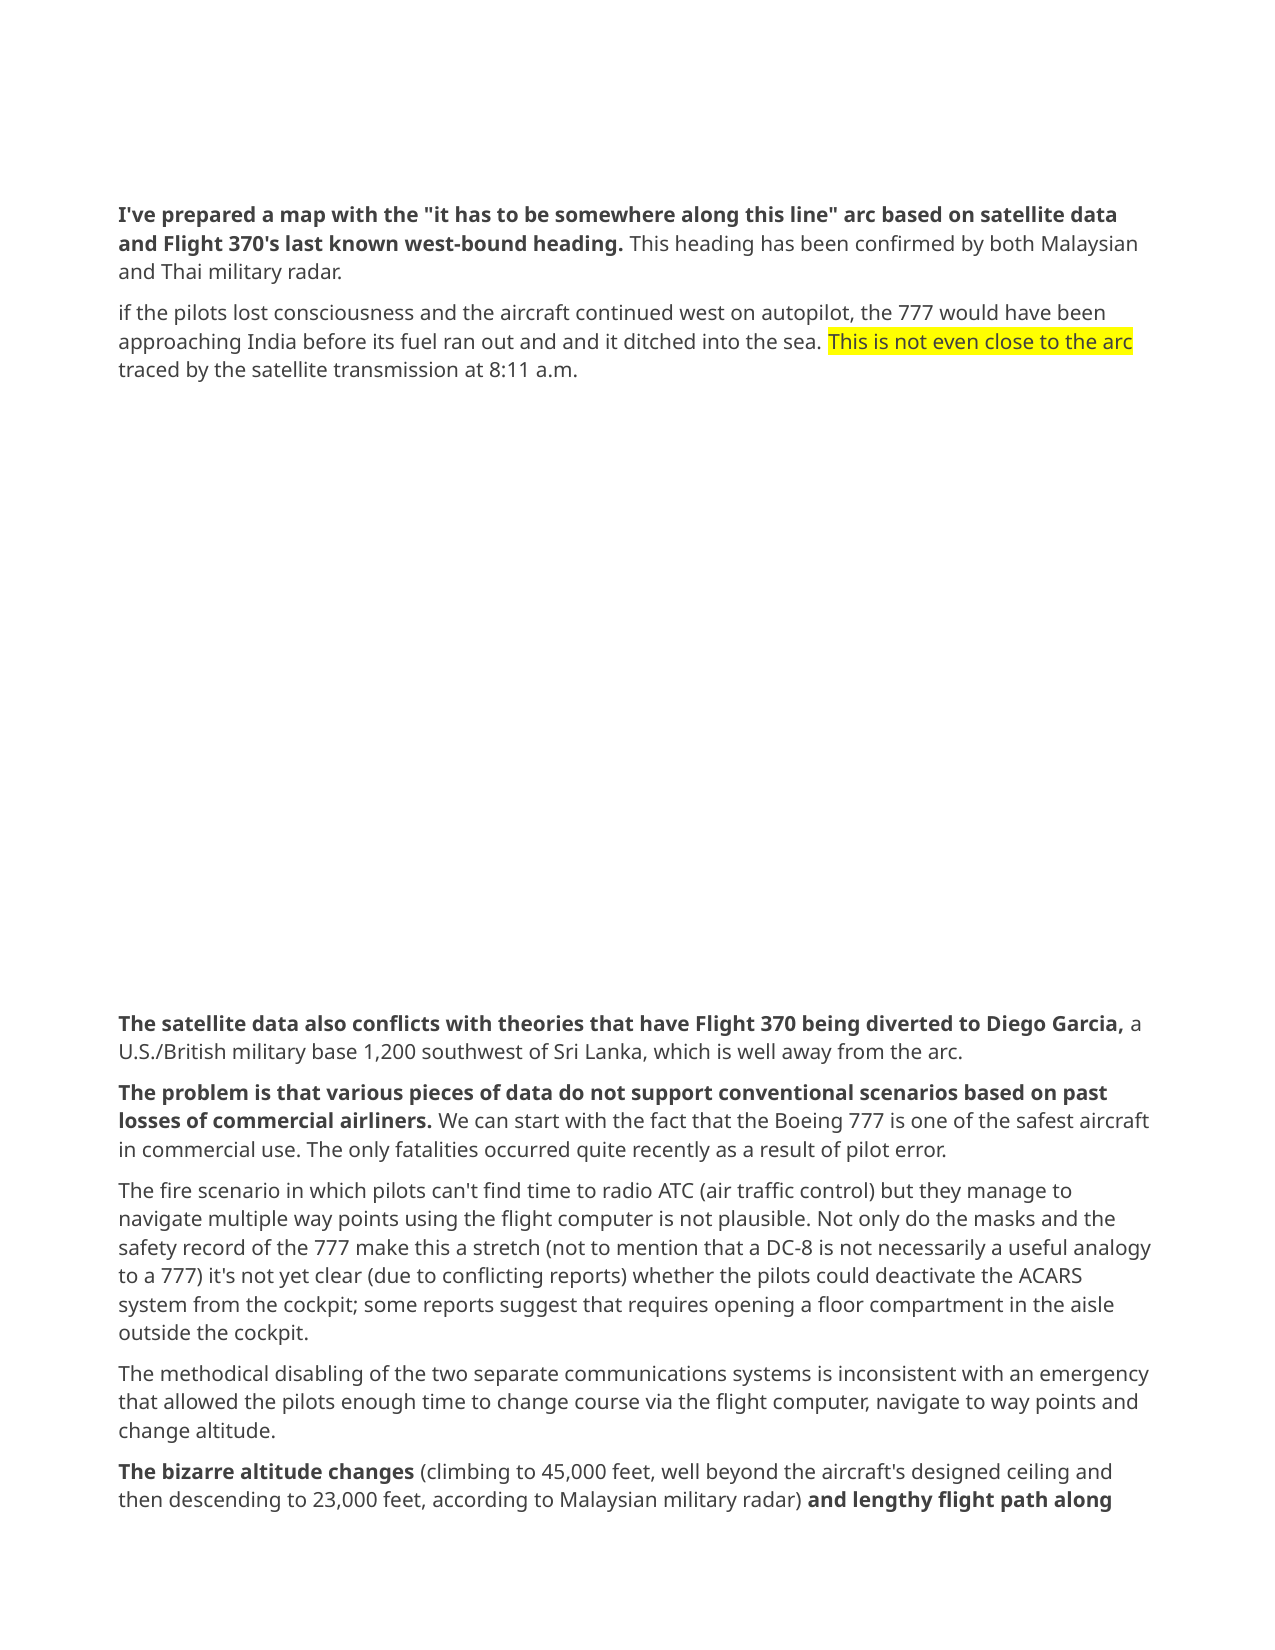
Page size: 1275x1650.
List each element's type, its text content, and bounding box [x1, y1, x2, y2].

text The fire scenario in which pilots can't find time to radio ATC (air traffic control) but they manage to navigate multiple way points using the flight computer is not plausible. Not only do the masks and the safety record of the 777 make this a stretch (not to mention that a DC-8 is not necessarily a useful analogy to a 777) it's not yet clear (due to conflicting reports) whether the pilots could deactivate the ACARS system from the cockpit; some reports suggest that requires opening a floor compartment in the aisle outside the cockpit. [118, 1176, 1157, 1347]
text The problem is that various pieces of data do not support conventional scenarios based on past losses of commercial airliners. We can start with the fact that the Boeing 777 is one of the safest aircraft in commercial use. The only fatalities occurred quite recently as a result of pilot error. [118, 1078, 1157, 1163]
text The bizarre altitude changes (climbing to 45,000 feet, well beyond the aircraft's designed ceiling and then descending to 23,000 feet, according to Malaysian military radar) and lengthy flight path along [118, 1457, 1157, 1514]
text if the pilots lost consciousness and the aircraft continued west on autopilot, the 777 would have been approaching India before its fuel ran out and and it ditched into the sea. This is not even close to the arc traced by the satellite transmission at 8:11 a.m. [118, 298, 1157, 384]
text I've prepared a map with the "it has to be somewhere along this line" arc based on satellite data and Flight 370's last known west-bound heading. This heading has been confirmed by both Malaysian and Thai military radar. [118, 201, 1157, 286]
text The methodical disabling of the two separate communications systems is inconsistent with an emergency that allowed the pilots enough time to change course via the flight computer, navigate to way points and change altitude. [118, 1359, 1157, 1444]
text The satellite data also conflicts with theories that have Flight 370 being diverted to Diego Garcia, a U.S./British military base 1,200 southwest of Sri Lanka, which is well away from the arc. [118, 1009, 1157, 1066]
